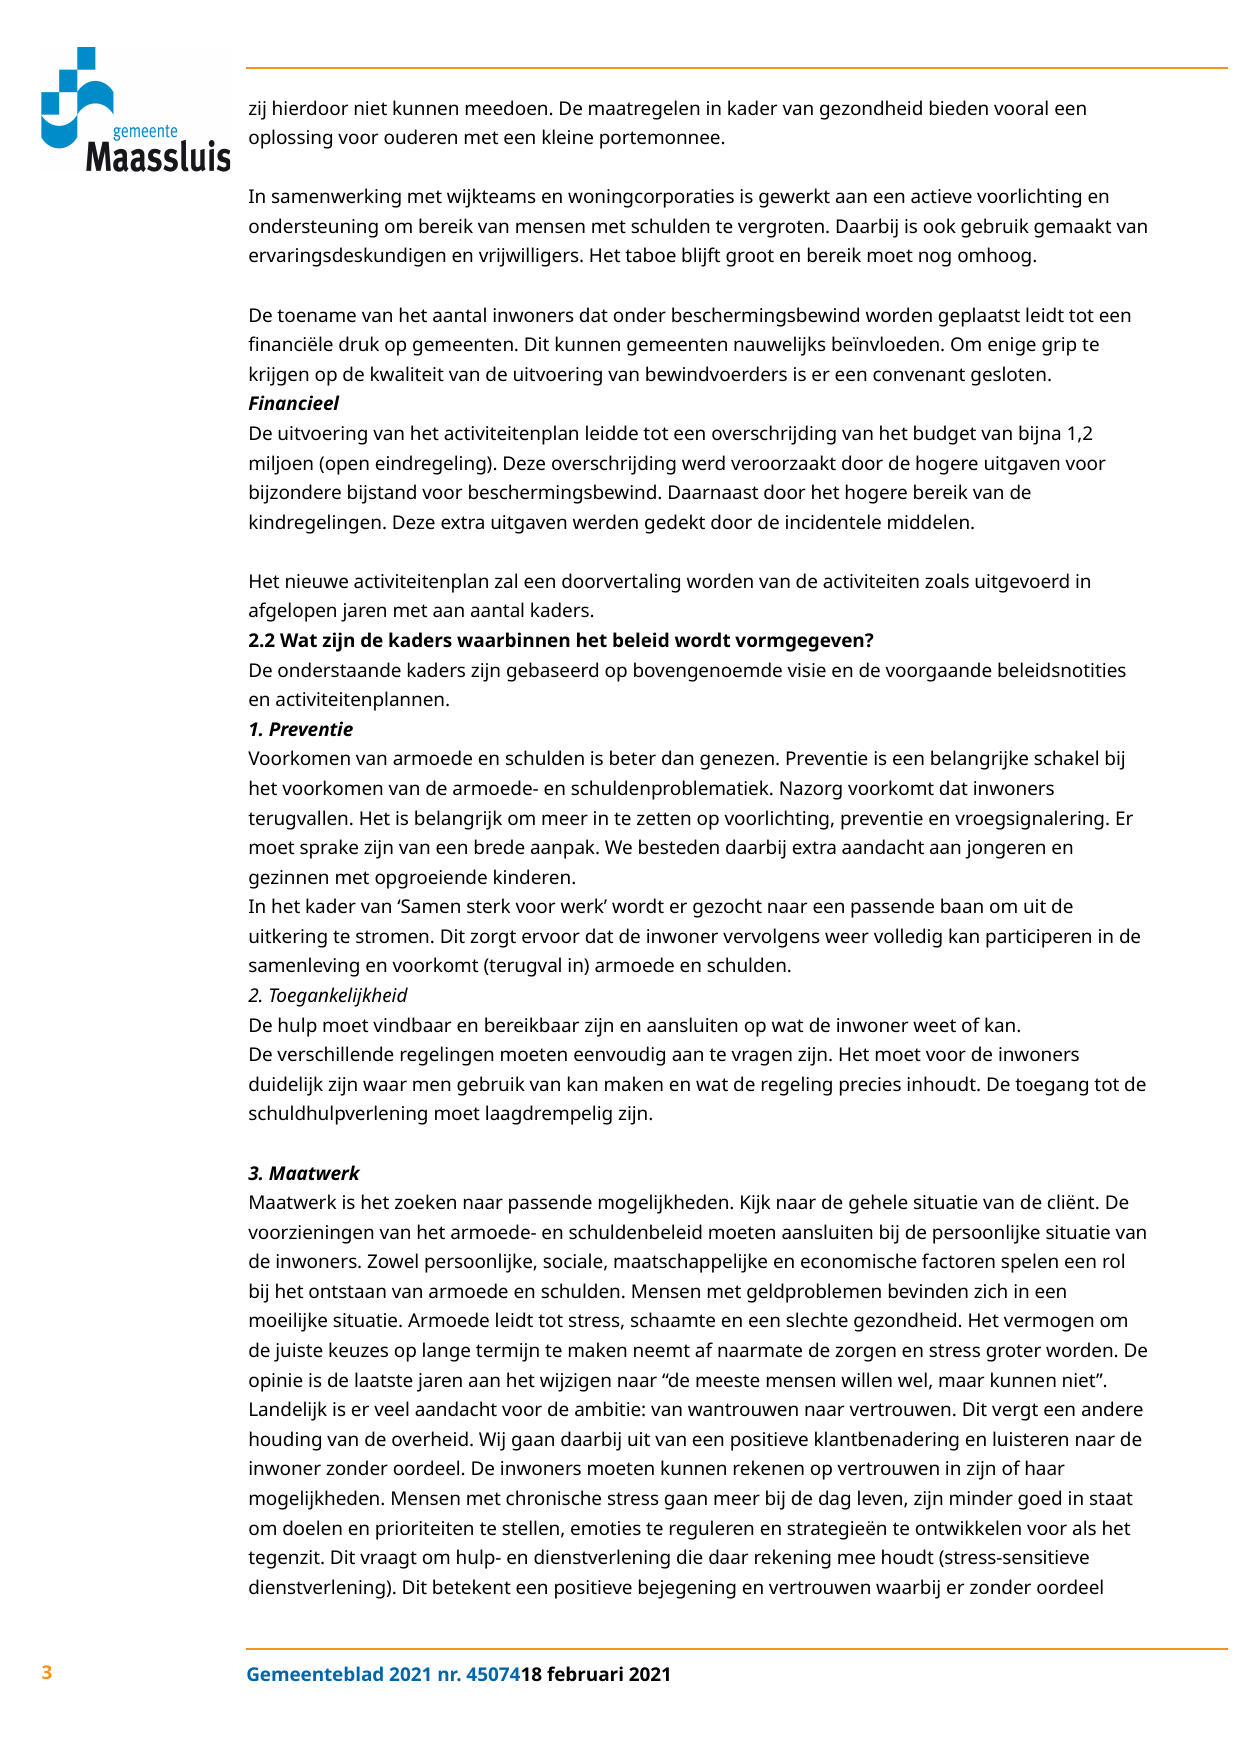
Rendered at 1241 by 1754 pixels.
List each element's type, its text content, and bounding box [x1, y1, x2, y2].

text De uitvoering van het activiteitenplan leidde tot een overschrijding van het budget van bijna 1,2 miljoen (open eindregeling). Deze overschrijding werd veroorzaakt door de hogere uitgaven voor bijzondere bijstand voor beschermingsbewind. Daarnaast door het hogere bereik van de kindregelingen. Deze extra uitgaven werden gedekt door de incidentele middelen. [248, 420, 1152, 535]
text De verschillende regelingen moeten eenvoudig aan te vragen zijn. Het moet voor de inwoners duidelijk zijn waar men gebruik van kan maken en wat de regeling precies inhoudt. De toegang tot de schuldhulpverlening moet laagdrempelig zijn. [248, 1041, 1152, 1126]
picture [41, 47, 77, 92]
text Financieel [248, 391, 1152, 416]
text 2.2 Wat zijn de kaders waarbinnen het beleid wordt vormgegeven? [248, 627, 1152, 653]
text De onderstaande kaders zijn gebaseerd op bovengenoemde visie en de voorgaande beleidsnotities en activiteitenplannen. [248, 657, 1152, 712]
text 3. Maatwerk [248, 1160, 1152, 1186]
picture [41, 47, 231, 172]
text Het nieuwe activiteitenplan zal een doorvertaling worden van de activiteiten zoals uitgevoerd in afgelopen jaren met aan aantal kaders. [248, 568, 1152, 623]
text In het kader van ‘Samen sterk voor werk’ wordt er gezocht naar een passende baan om uit de uitkering te stromen. Dit zorgt ervoor dat de inwoner vervolgens weer volledig kan participeren in de samenleving en voorkomt (terugval in) armoede en schulden. [248, 893, 1152, 978]
text In samenwerking met wijkteams en woningcorporaties is gewerkt aan een actieve voorlichting en ondersteuning om bereik van mensen met schulden te vergroten. Daarbij is ook gebruik gemaakt van ervaringsdeskundigen en vrijwilligers. Het taboe blijft groot en bereik moet nog omhoog. [248, 183, 1152, 268]
text De hulp moet vindbaar en bereikbaar zijn en aansluiten op wat de inwoner weet of kan. [248, 1012, 1152, 1038]
text Voorkomen van armoede en schulden is beter dan genezen. Preventie is een belangrijke schakel bij het voorkomen van de armoede- en schuldenproblematiek. Nazorg voorkomt dat inwoners terugvallen. Het is belangrijk om meer in te zetten op voorlichting, preventie en vroegsignalering. Er moet sprake zijn van een brede aanpak. We besteden daarbij extra aandacht aan jongeren en gezinnen met opgroeiende kinderen. [248, 746, 1152, 890]
text 2. Toegankelijkheid [248, 982, 1152, 1008]
text 1. Preventie [248, 716, 1152, 742]
text Maatwerk is het zoeken naar passende mogelijkheden. Kijk naar de gehele situatie van de cliënt. De voorzieningen van het armoede- en schuldenbeleid moeten aansluiten bij de persoonlijke situatie van de inwoners. Zowel persoonlijke, sociale, maatschappelijke en economische factoren spelen een rol bij het ontstaan van armoede en schulden. Mensen met geldproblemen bevinden zich in een moeilijke situatie. Armoede leidt tot stress, schaamte en een slechte gezondheid. Het vermogen om de juiste keuzes op lange termijn te maken neemt af naarmate de zorgen en stress groter worden. De opinie is de laatste jaren aan het wijzigen naar “de meeste mensen willen wel, maar kunnen niet”. Landelijk is er veel aandacht voor de ambitie: van wantrouwen naar vertrouwen. Dit vergt een andere houding van de overheid. Wij gaan daarbij uit van een positieve klantbenadering en luisteren naar de inwoner zonder oordeel. De inwoners moeten kunnen rekenen op vertrouwen in zijn of haar mogelijkheden. Mensen met chronische stress gaan meer bij de dag leven, zijn minder goed in staat om doelen en prioriteiten te stellen, emoties te reguleren en strategieën te ontwikkelen voor als het tegenzit. Dit vraagt om hulp- en dienstverlening die daar rekening mee houdt (stress-sensitieve dienstverlening). Dit betekent een positieve bejegening en vertrouwen waarbij er zonder oordeel [248, 1189, 1152, 1600]
text De toename van het aantal inwoners dat onder beschermingsbewind worden geplaatst leidt tot een financiële druk op gemeenten. Dit kunnen gemeenten nauwelijks beïnvloeden. Om enige grip te krijgen op de kwaliteit van de uitvoering van bewindvoerders is er een convenant gesloten. [248, 302, 1152, 387]
text zij hierdoor niet kunnen meedoen. De maatregelen in kader van gezondheid bieden vooral een oplossing voor ouderen met een kleine portemonnee. [248, 95, 1152, 150]
